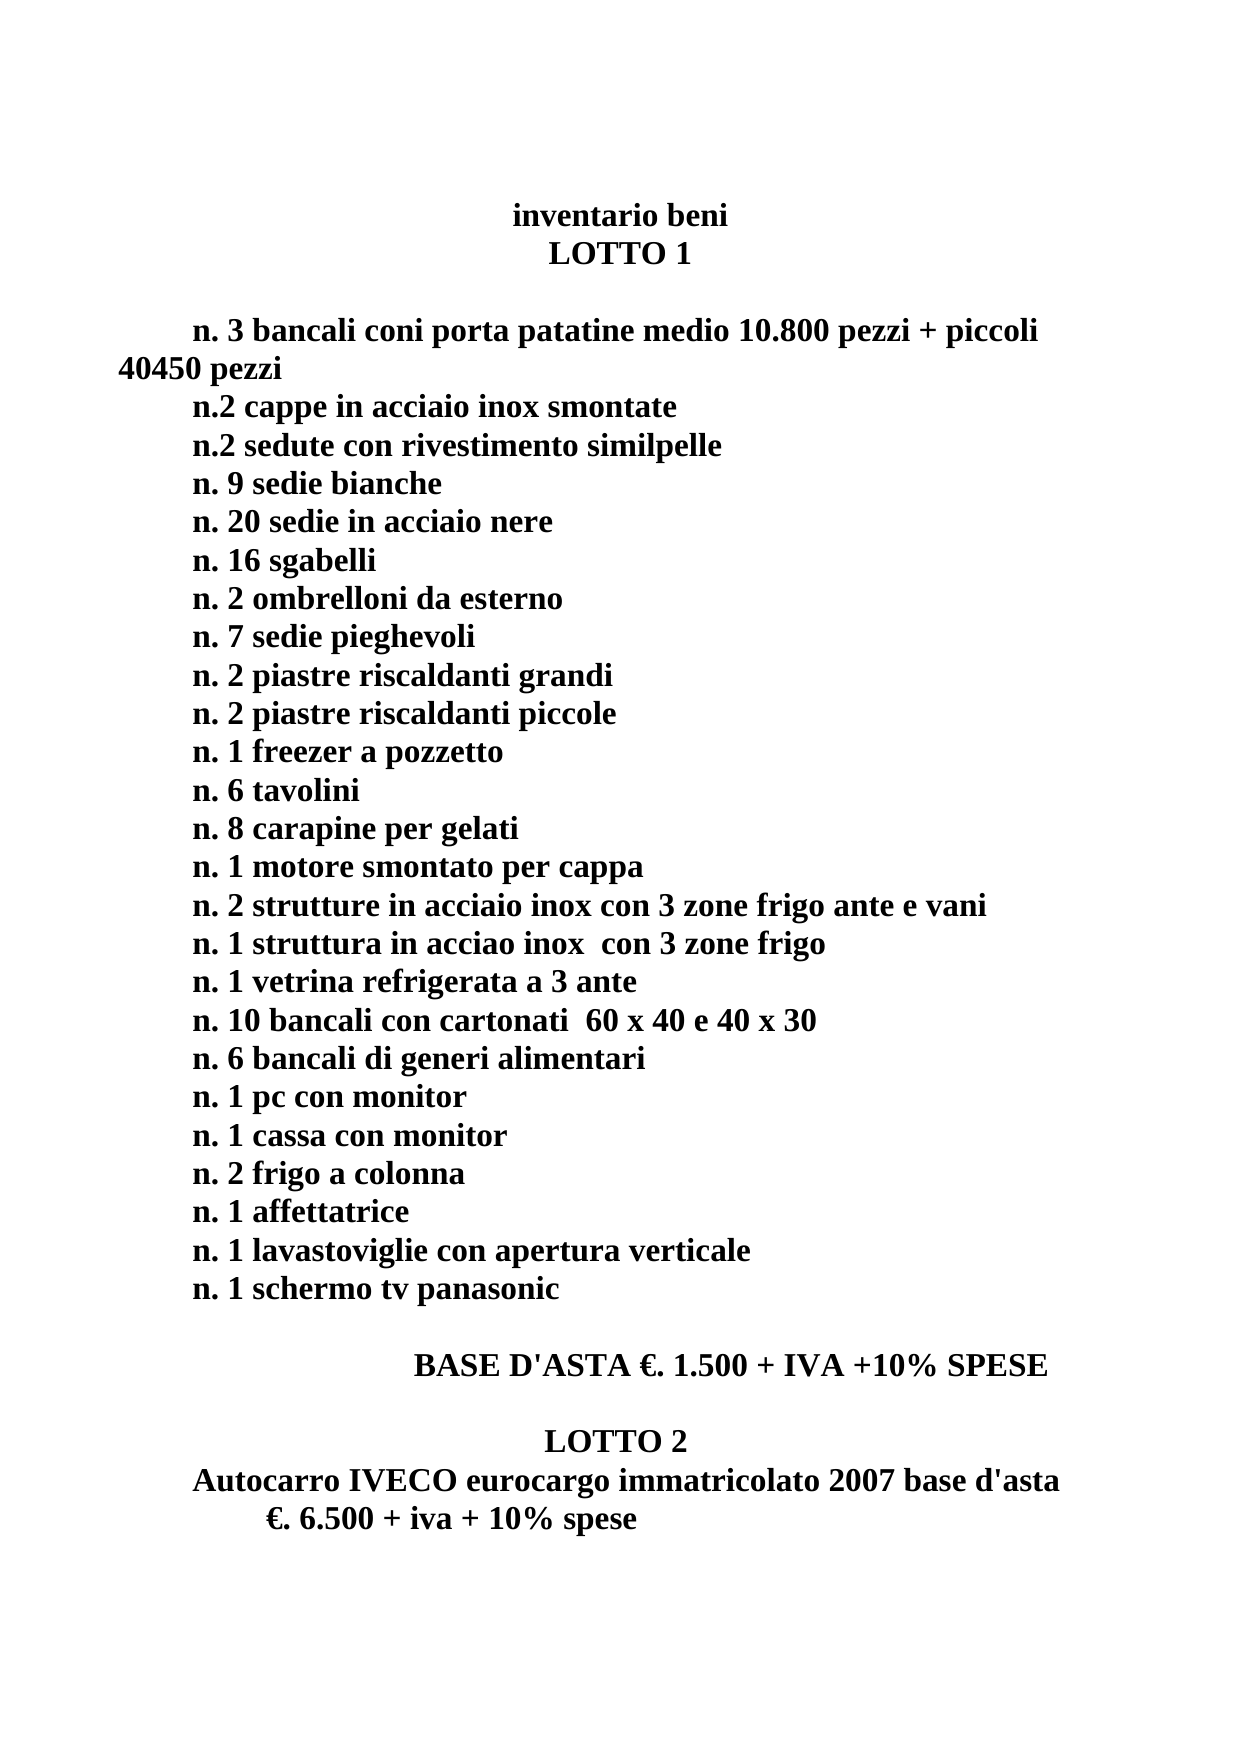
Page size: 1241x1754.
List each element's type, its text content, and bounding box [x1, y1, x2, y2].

text n. 1 freezer a pozzetto [118, 731, 1122, 770]
text n.2 sedute con rivestimento similpelle [118, 425, 1122, 463]
text n. 2 frigo a colonna [118, 1153, 1122, 1191]
text n. 1 schermo tv panasonic [118, 1268, 1122, 1306]
text n. 2 piastre riscaldanti piccole [118, 693, 1122, 731]
text n. 7 sedie pieghevoli [118, 616, 1122, 655]
text n. 10 bancali con cartonati 60 x 40 e 40 x 30 [118, 1000, 1122, 1038]
text n. 20 sedie in acciaio nere [118, 501, 1122, 540]
text €. 6.500 + iva + 10% spese [118, 1498, 1122, 1536]
text BASE D'ASTA €. 1.500 + IVA +10% SPESE [118, 1345, 1122, 1383]
text n. 1 motore smontato per cappa [118, 846, 1122, 885]
text n. 1 vetrina refrigerata a 3 ante [118, 961, 1122, 1000]
text n. 9 sedie bianche [118, 463, 1122, 501]
text n. 2 piastre riscaldanti grandi [118, 655, 1122, 693]
text n. 1 pc con monitor [118, 1076, 1122, 1115]
text n. 1 cassa con monitor [118, 1115, 1122, 1153]
text n. 1 affettatrice [118, 1191, 1122, 1230]
text n. 3 bancali coni porta patatine medio 10.800 pezzi + piccoli 40450 pezzi [118, 310, 1122, 386]
text n. 8 carapine per gelati [118, 808, 1122, 846]
text LOTTO 2 [118, 1421, 1122, 1460]
text n. 6 tavolini [118, 770, 1122, 808]
text n. 1 struttura in acciao inox con 3 zone frigo [118, 923, 1122, 961]
text n. 16 sgabelli [118, 540, 1122, 578]
text LOTTO 1 [118, 233, 1122, 271]
text n. 2 strutture in acciaio inox con 3 zone frigo ante e vani [118, 885, 1122, 923]
text n. 6 bancali di generi alimentari [118, 1038, 1122, 1076]
text n. 2 ombrelloni da esterno [118, 578, 1122, 616]
text Autocarro IVECO eurocargo immatricolato 2007 base d'asta [118, 1460, 1122, 1498]
text n.2 cappe in acciaio inox smontate [118, 386, 1122, 425]
text inventario beni [118, 195, 1122, 233]
text n. 1 lavastoviglie con apertura verticale [118, 1230, 1122, 1268]
